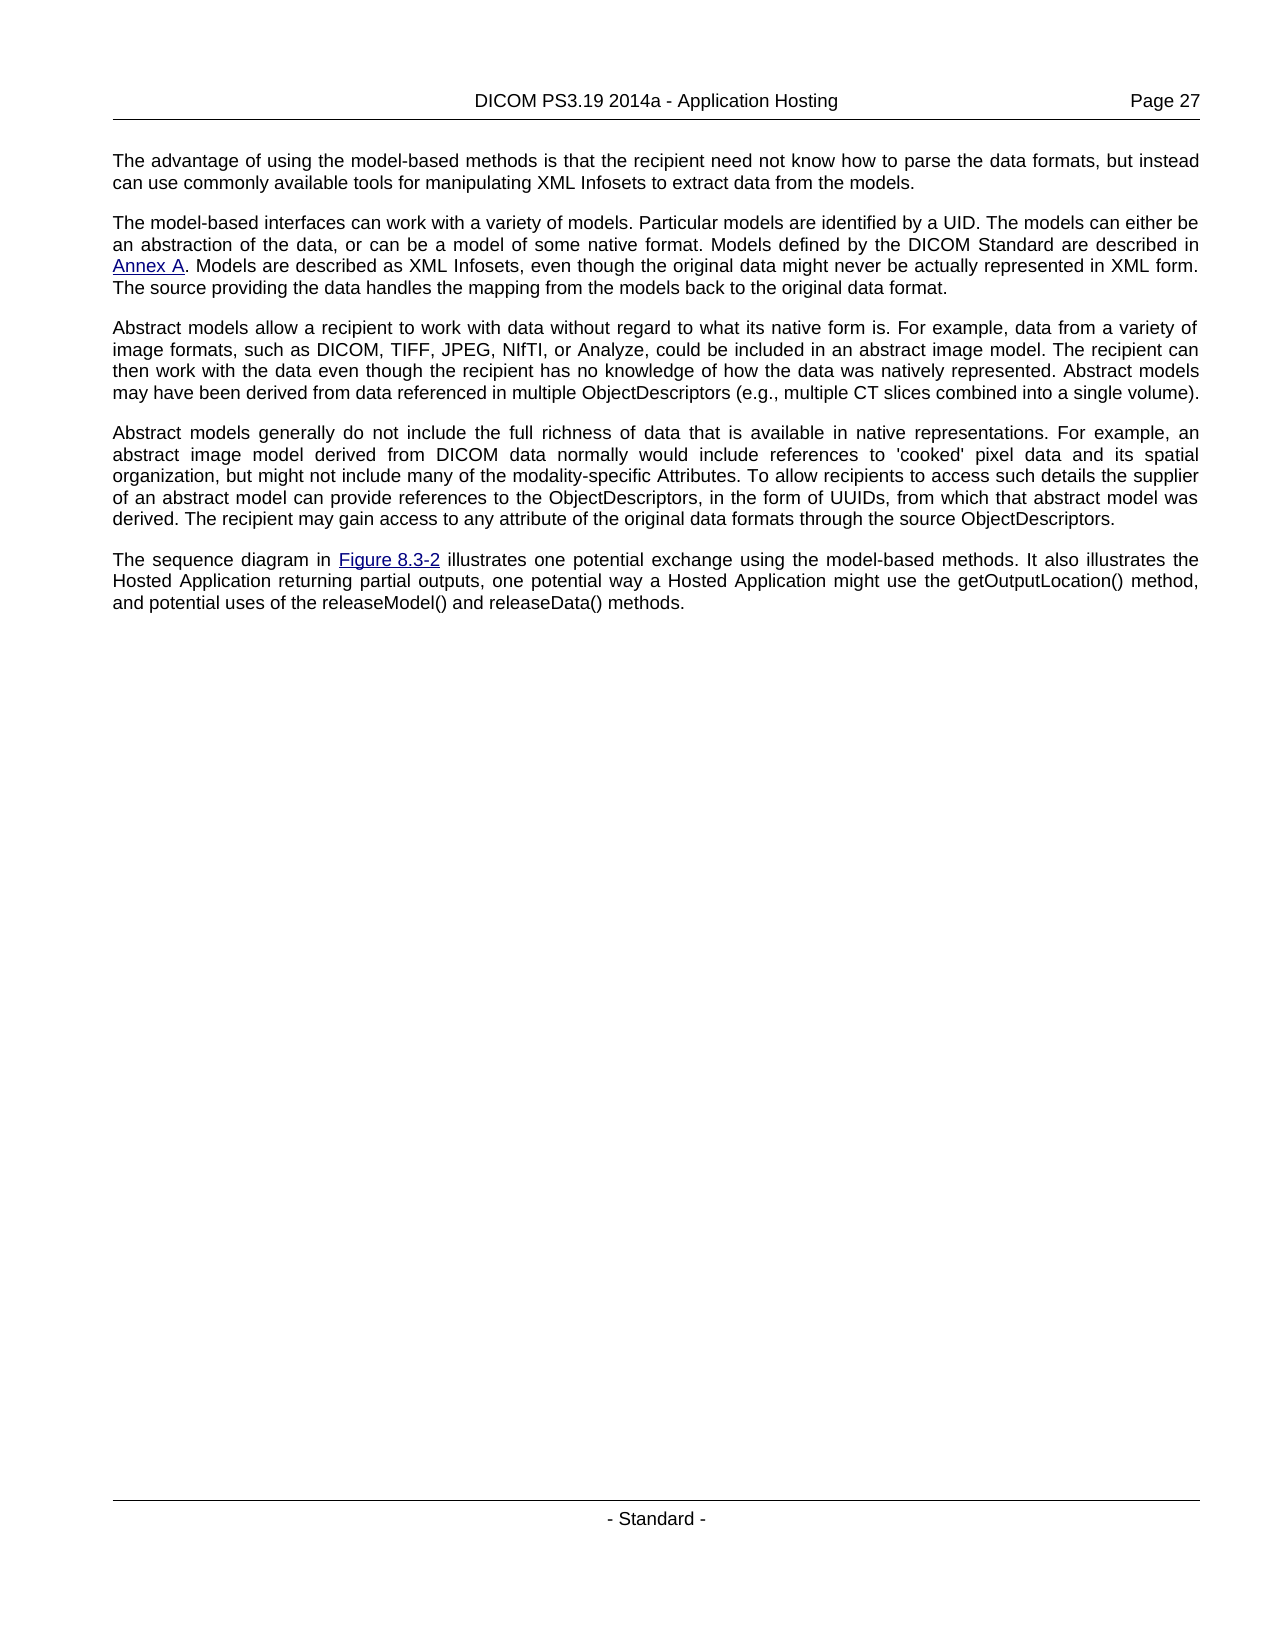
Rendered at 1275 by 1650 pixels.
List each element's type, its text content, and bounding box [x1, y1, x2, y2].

text Abstract models generally do not include the full richness of data that is available in native representations. For example, an abstract image model derived from DICOM data normally would include references to 'cooked' pixel data and its spatial organization, but might not include many of the modality-specific Attributes. To allow recipients to access such details the supplier of an abstract model can provide references to the ObjectDescriptors, in the form of UUIDs, from which that abstract model was derived. The recipient may gain access to any attribute of the original data formats through the source ObjectDescriptors. [112, 422, 1200, 530]
text The sequence diagram in Figure 8.3-2 illustrates one potential exchange using the model-based methods. It also illustrates the Hosted Application returning partial outputs, one potential way a Hosted Application might use the getOutputLocation() method, and potential uses of the releaseModel() and releaseData() methods. [112, 548, 1200, 613]
text The model-based interfaces can work with a variety of models. Particular models are identified by a UID. The models can either be an abstraction of the data, or can be a model of some native format. Models defined by the DICOM Standard are described in Annex A. Models are described as XML Infosets, even though the original data might never be actually represented in XML form. The source providing the data handles the mapping from the models back to the original data format. [112, 212, 1200, 298]
text The advantage of using the model-based methods is that the recipient need not know how to parse the data formats, but instead can use commonly available tools for manipulating XML Infosets to extract data from the models. [112, 150, 1200, 193]
text Abstract models allow a recipient to work with data without regard to what its native form is. For example, data from a variety of image formats, such as DICOM, TIFF, JPEG, NIfTI, or Analyze, could be included in an abstract image model. The recipient can then work with the data even though the recipient has no knowledge of how the data was natively represented. Abstract models may have been derived from data referenced in multiple ObjectDescriptors (e.g., multiple CT slices combined into a single volume). [112, 317, 1200, 403]
